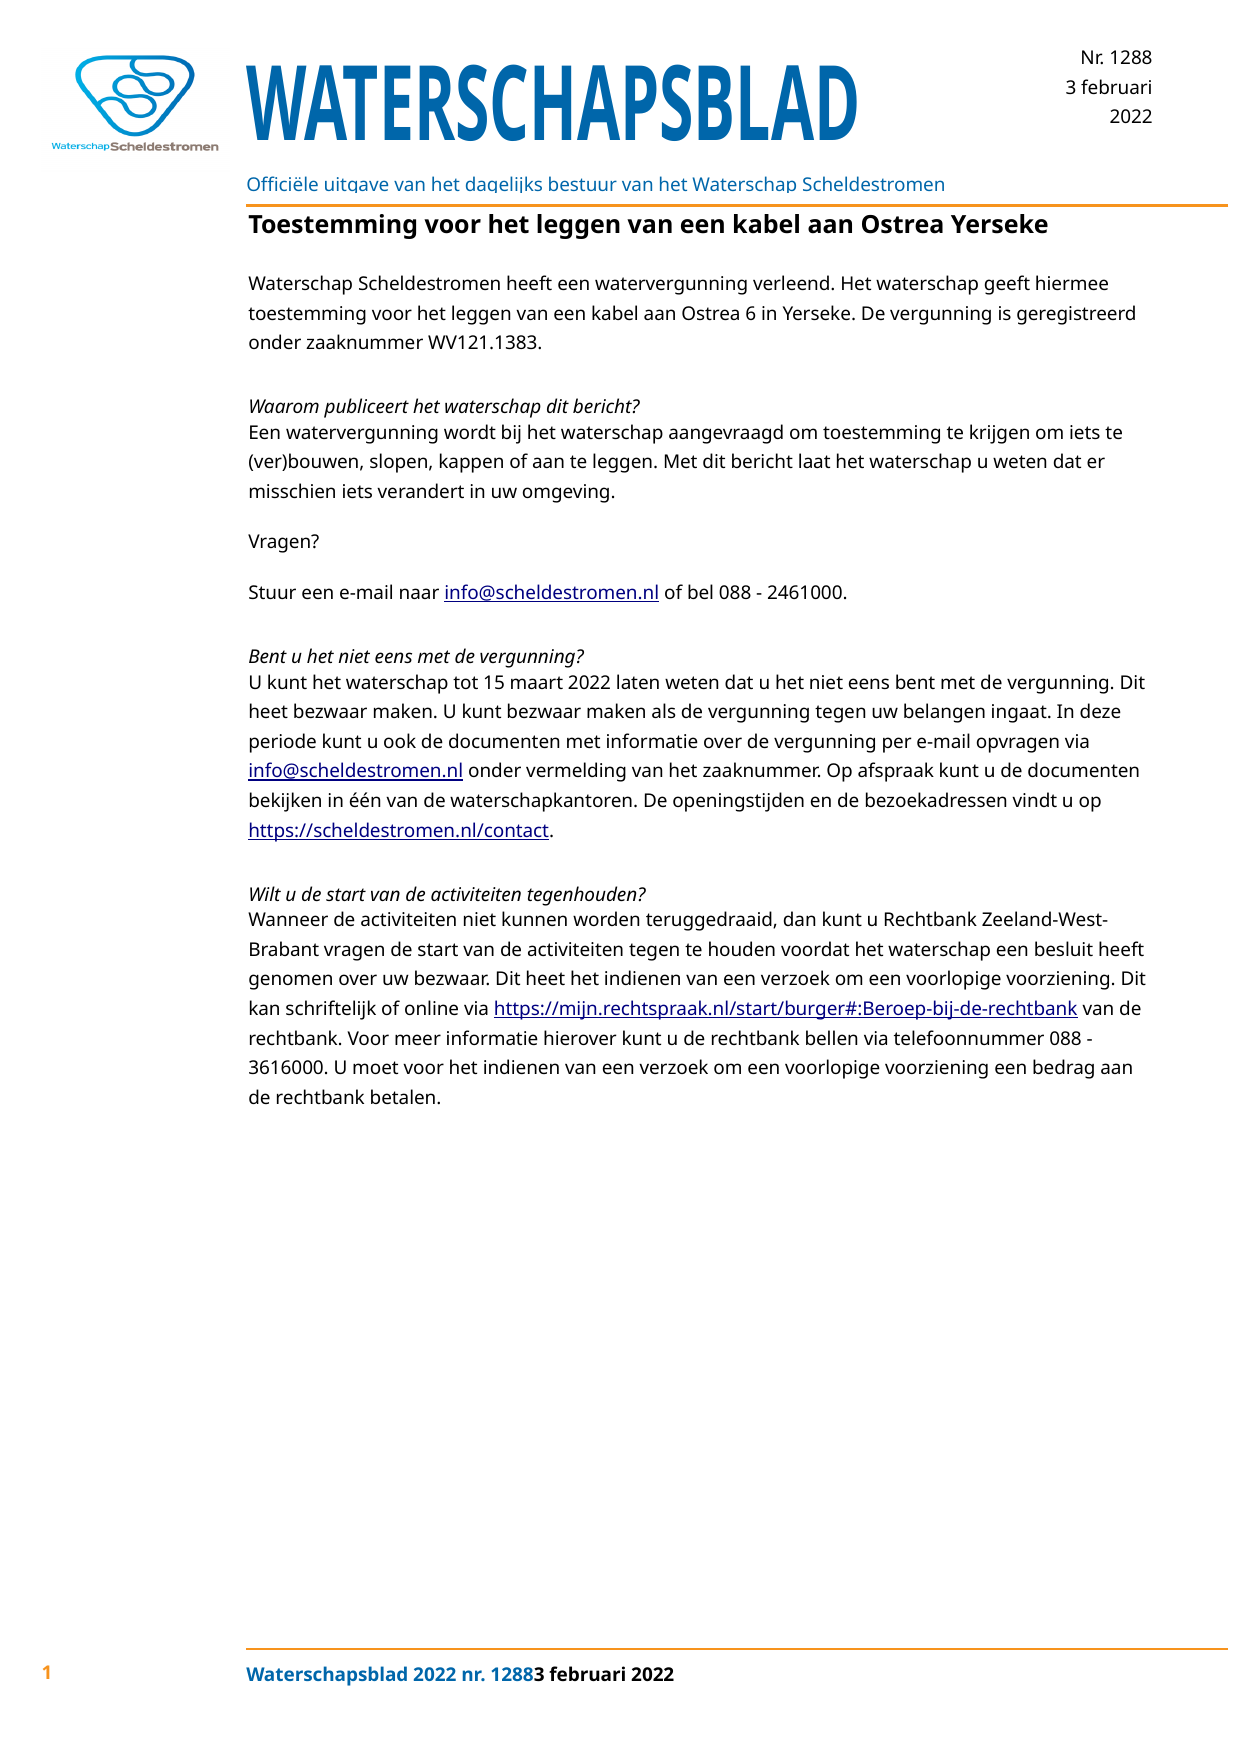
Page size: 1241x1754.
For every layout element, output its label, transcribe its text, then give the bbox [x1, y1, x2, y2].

text Stuur een e-mail naar info@scheldestromen.nl of bel 088 - 2461000. [248, 579, 1152, 605]
text U kunt het waterschap tot 15 maart 2022 laten weten dat u het niet eens bent met de vergunning. Dit heet bezwaar maken. U kunt bezwaar maken als de vergunning tegen uw belangen ingaat. In deze periode kunt u ook de documenten met informatie over de vergunning per e-mail opvragen via info@scheldestromen.nl onder vermelding van het zaaknummer. Op afspraak kunt u de documenten bekijken in één van de waterschapkantoren. De openingstijden en de bezoekadressen vindt u op https://scheldestromen.nl/contact. [248, 669, 1152, 842]
text Wanneer de activiteiten niet kunnen worden teruggedraaid, dan kunt u Rechtbank Zeeland-West-Brabant vragen de start van de activiteiten tegen te houden voordat het waterschap een besluit heeft genomen over uw bezwaar. Dit heet het indienen van een verzoek om een voorlopige voorziening. Dit kan schriftelijk of online via https://mijn.rechtspraak.nl/start/burger#:Beroep-bij-de-rechtbank van de rechtbank. Voor meer informatie hierover kunt u de rechtbank bellen via telefoonnummer 088 - 3616000. U moet voor het indienen van een verzoek om een voorlopige voorziening een bedrag aan de rechtbank betalen. [248, 906, 1152, 1110]
text Bent u het niet eens met de vergunning? [248, 643, 1152, 669]
picture [41, 47, 231, 172]
text Wilt u de start van de activiteiten tegenhouden? [248, 881, 1152, 906]
text Waterschap Scheldestromen heeft een watervergunning verleend. Het waterschap geeft hiermee toestemming voor het leggen van een kabel aan Ostrea 6 in Yerseke. De vergunning is geregistreerd onder zaaknummer WV121.1383. [248, 270, 1152, 355]
text Vragen? [248, 529, 1152, 554]
text Waarom publiceert het waterschap dit bericht? [248, 393, 1152, 419]
text Een watervergunning wordt bij het waterschap aangevraagd om toestemming te krijgen om iets te (ver)bouwen, slopen, kappen of aan te leggen. Met dit bericht laat het waterschap u weten dat er misschien iets verandert in uw omgeving. [248, 419, 1152, 504]
text Toestemming voor het leggen van een kabel aan Ostrea Yerseke [248, 207, 1152, 241]
